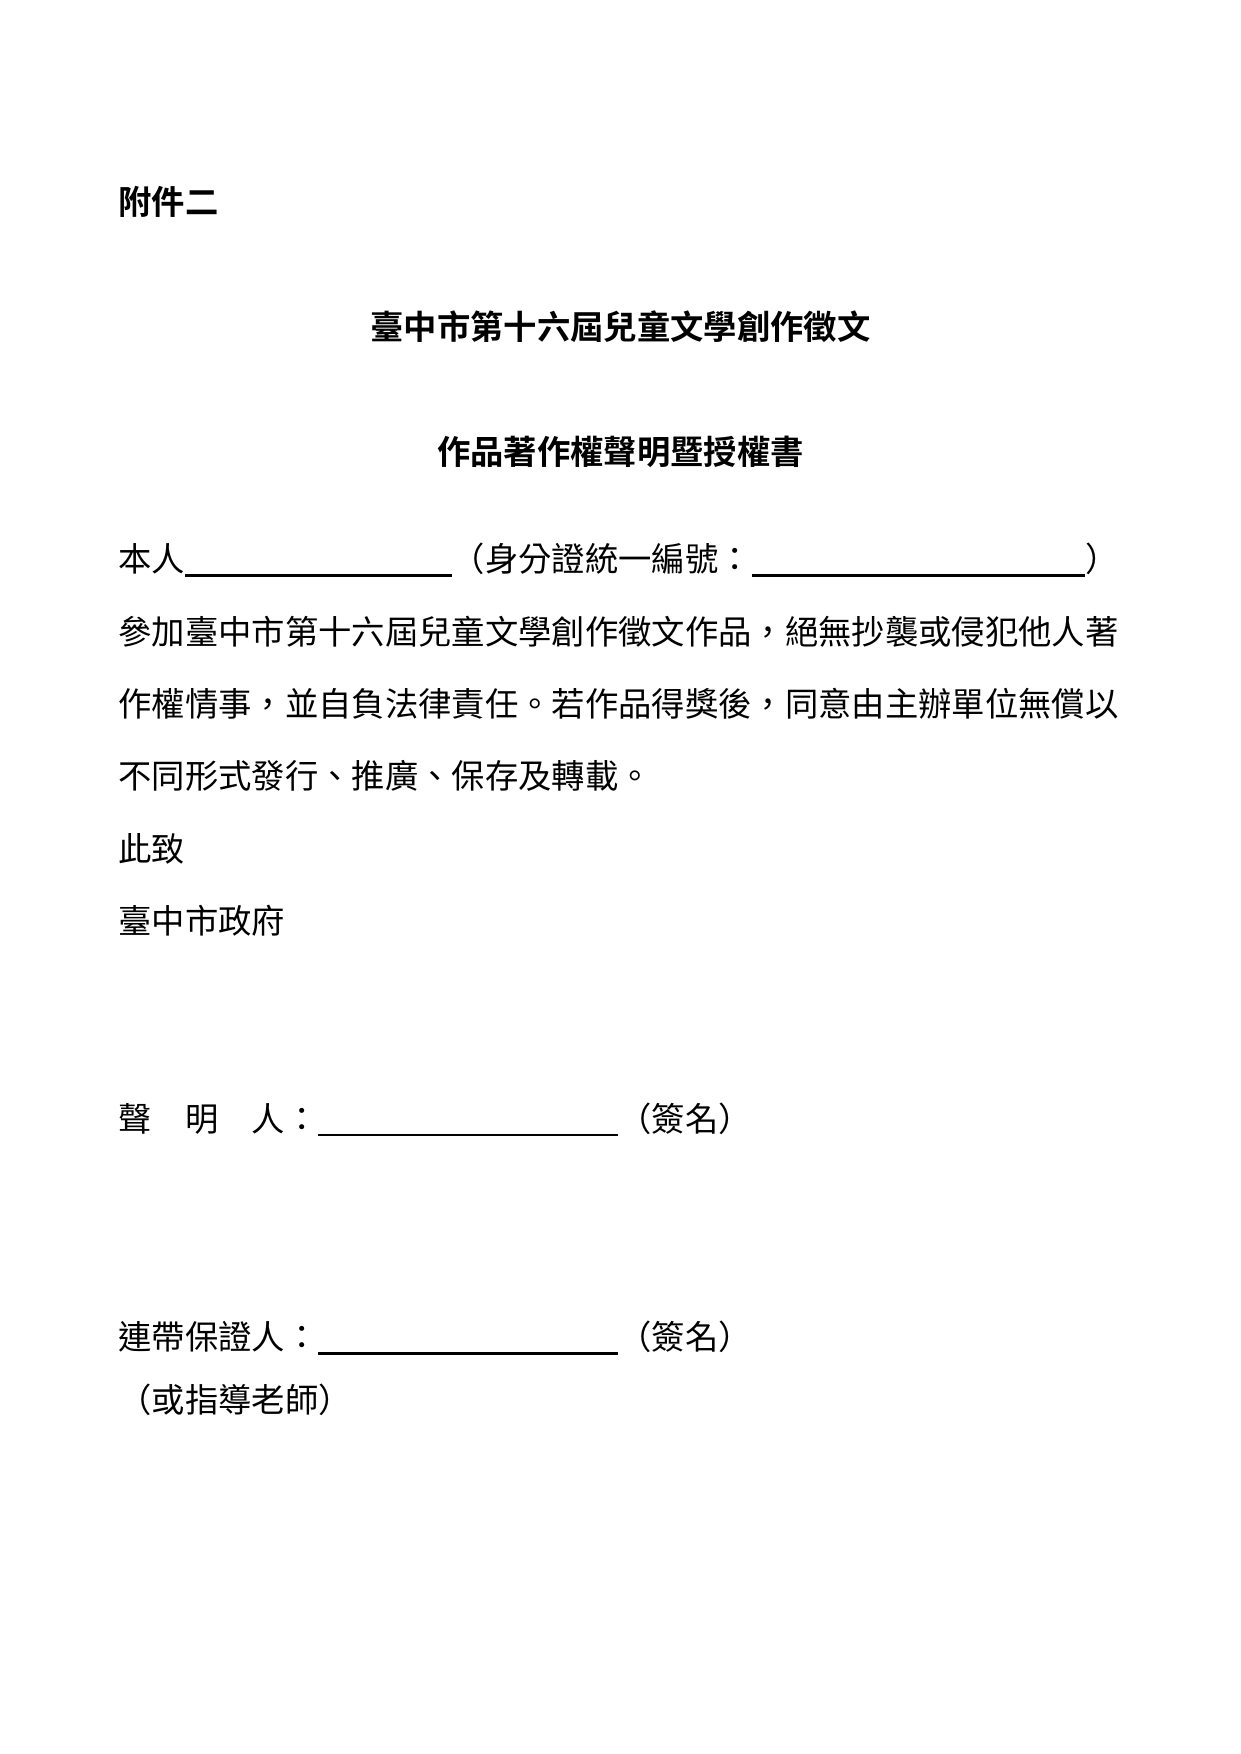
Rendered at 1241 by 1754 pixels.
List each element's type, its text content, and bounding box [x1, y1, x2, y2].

text 附件二 [118, 158, 1122, 221]
text 臺中市第十六屆兒童文學創作徵文 [118, 283, 1122, 346]
text 參加臺中市第十六屆兒童文學創作徵文作品，絕無抄襲或侵犯他人著作權情事，並自負法律責任。若作品得獎後，同意由主辦單位無償以不同形式發行、推廣、保存及轉載。 [118, 606, 1122, 798]
text 臺中市政府 [118, 895, 1122, 943]
text 作品著作權聲明暨授權書 [118, 408, 1122, 471]
text 本人 （身分證統一編號： ） [118, 533, 1122, 581]
text 連帶保證人： （簽名） [118, 1293, 1122, 1356]
text 聲 明 人： （簽名） [118, 1075, 1122, 1137]
text 此致 [118, 822, 1122, 871]
text （或指導老師） [118, 1356, 1122, 1418]
